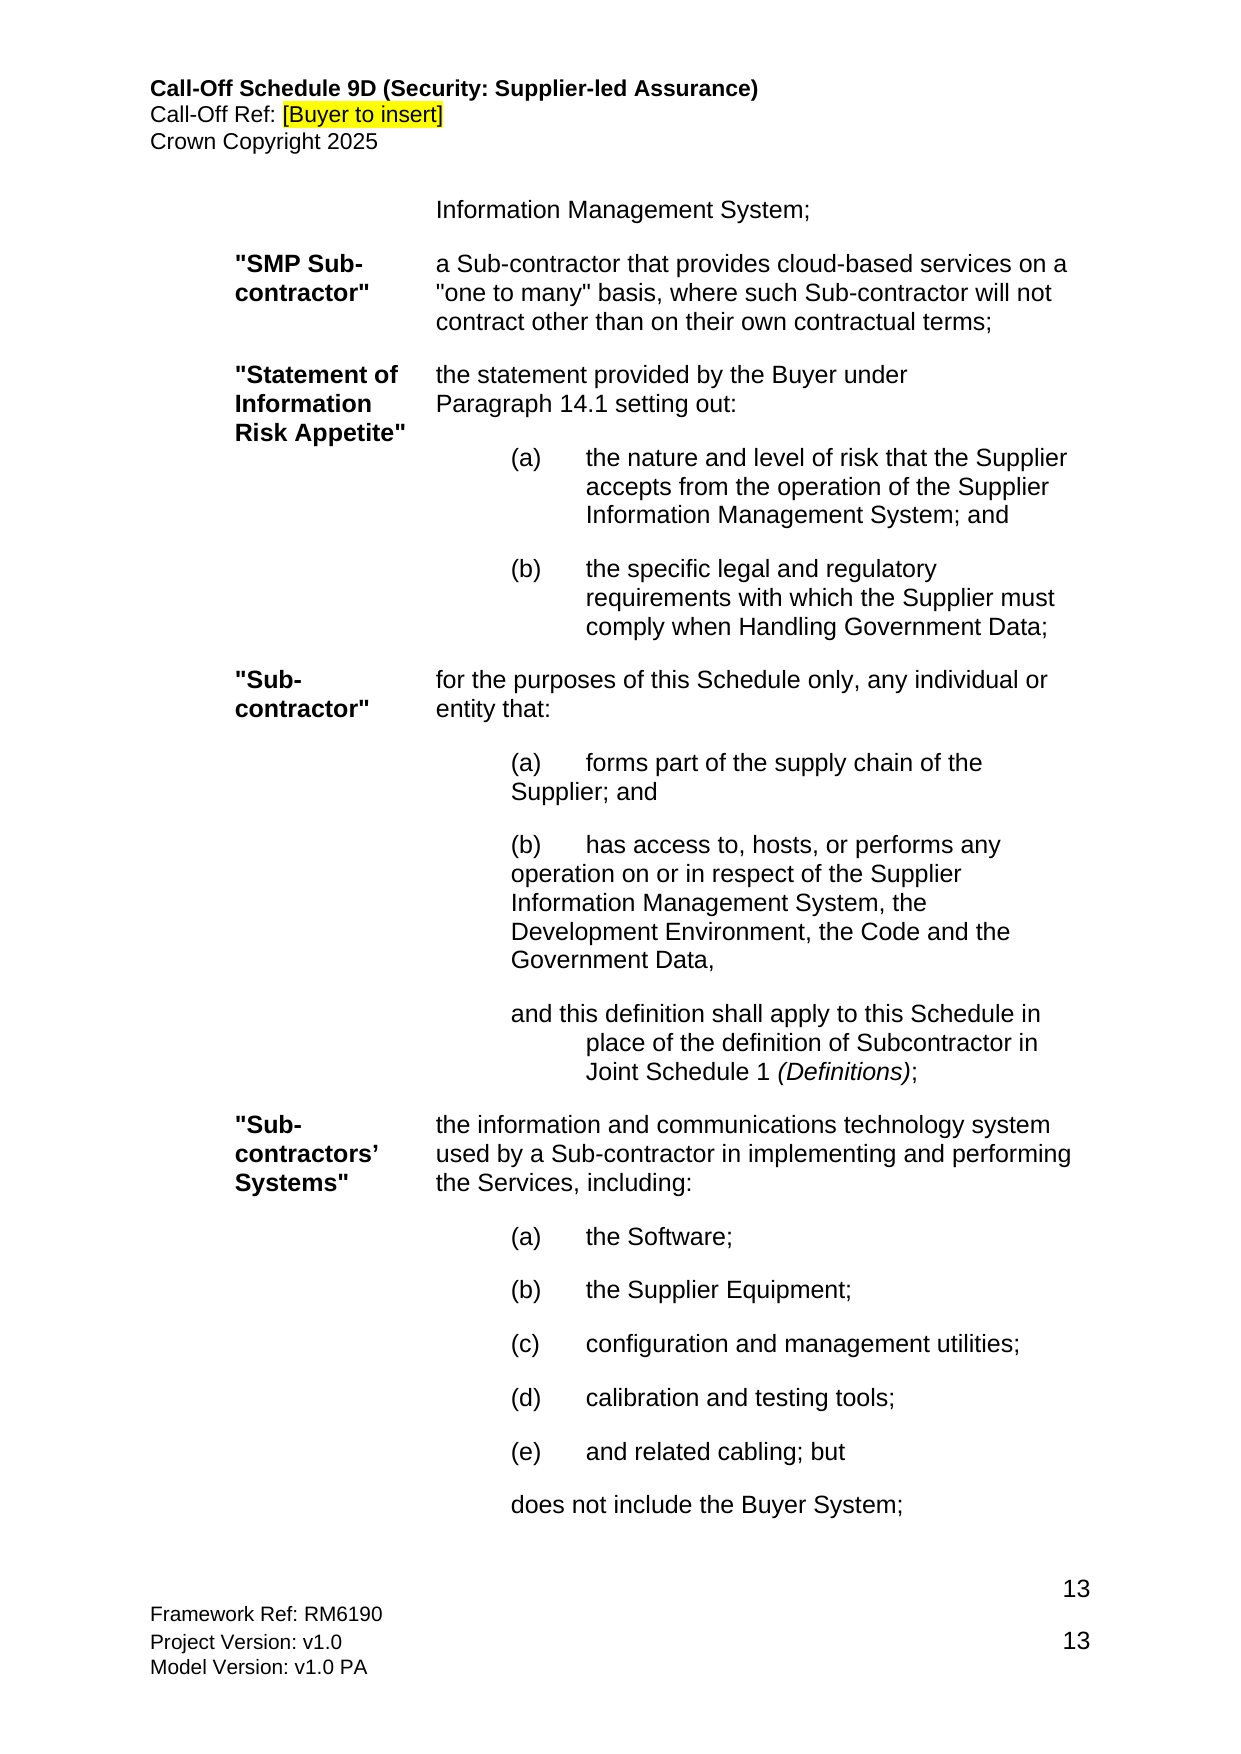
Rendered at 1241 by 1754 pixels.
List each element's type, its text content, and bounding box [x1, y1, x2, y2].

table_cell "SMP Sub-contractor" [223, 237, 424, 348]
table_cell [223, 183, 424, 237]
table_cell "Sub-contractors’ Systems" [223, 1098, 424, 1532]
table_cell "Sub-contractor" [223, 653, 424, 1098]
table_cell the statement provided by the Buyer under Paragraph 14.1 setting out: the nature and level of risk that the Supplier accepts from the operation of the Supplier Information Management System; and the specific legal and regulatory requirements with which the Supplier must comply when Handling Government Data; [424, 348, 1090, 653]
table_cell the information and communications technology system used by a Sub-contractor in implementing and performing the Services, including: the Software; the Supplier Equipment; configuration and management utilities; calibration and testing tools; and related cabling; but does not include the Buyer System; [424, 1098, 1090, 1532]
table_cell for the purposes of this Schedule only, any individual or entity that: forms part of the supply chain of the Supplier; and has access to, hosts, or performs any operation on or in respect of the Supplier Information Management System, the Development Environment, the Code and the Government Data, and this definition shall apply to this Schedule in place of the definition of Subcontractor in Joint Schedule 1 (Definitions); [424, 653, 1090, 1098]
table_cell Information Management System; [424, 183, 1090, 237]
table_cell "Statement of Information Risk Appetite" [223, 348, 424, 653]
table_cell a Sub-contractor that provides cloud-based services on a "one to many" basis, where such Sub-contractor will not contract other than on their own contractual terms; [424, 237, 1090, 348]
